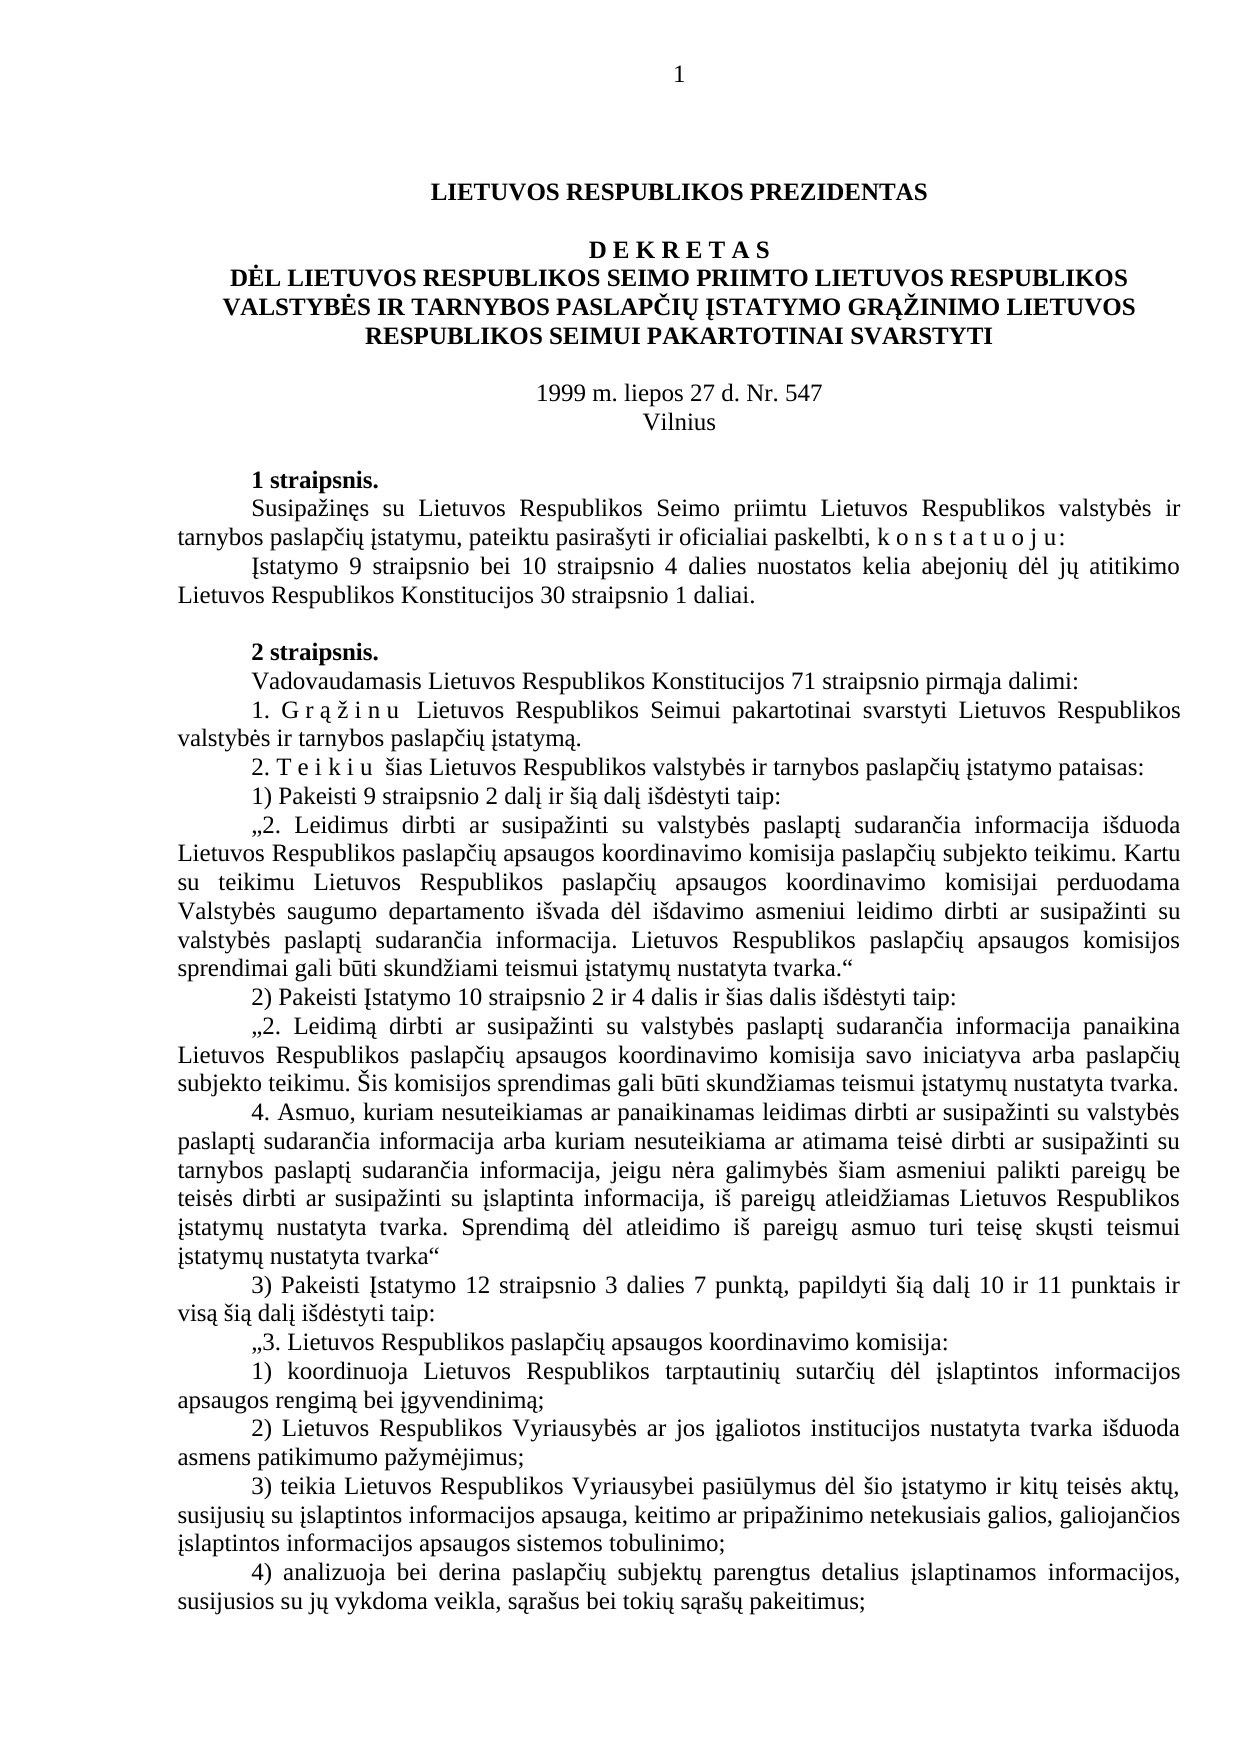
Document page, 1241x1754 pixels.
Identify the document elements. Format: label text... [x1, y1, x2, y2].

text „2. Leidimą dirbti ar susipažinti su valstybės paslaptį sudarančia informacija panaikina Lietuvos Respublikos paslapčių apsaugos koordinavimo komisija savo iniciatyva arba paslapčių subjekto teikimu. Šis komisijos sprendimas gali būti skundžiamas teismui įstatymų nustatyta tvarka. [177, 1011, 1181, 1097]
text „2. Leidimus dirbti ar susipažinti su valstybės paslaptį sudarančia informacija išduoda Lietuvos Respublikos paslapčių apsaugos koordinavimo komisija paslapčių subjekto teikimu. Kartu su teikimu Lietuvos Respublikos paslapčių apsaugos koordinavimo komisijai perduodama Valstybės saugumo departamento išvada dėl išdavimo asmeniui leidimo dirbti ar susipažinti su valstybės paslaptį sudarančia informacija. Lietuvos Respublikos paslapčių apsaugos komisijos sprendimai gali būti skundžiami teismui įstatymų nustatyta tvarka.“ [177, 810, 1181, 982]
text 3) Pakeisti Įstatymo 12 straipsnio 3 dalies 7 punktą, papildyti šią dalį 10 ir 11 punktais ir visą šią dalį išdėstyti taip: [177, 1270, 1181, 1327]
text DĖL LIETUVOS RESPUBLIKOS SEIMO PRIIMTO LIETUVOS RESPUBLIKOS VALSTYBĖS IR TARNYBOS PASLAPČIŲ ĮSTATYMO GRĄŽINIMO LIETUVOS RESPUBLIKOS SEIMUI PAKARTOTINAI SVARSTYTI [177, 263, 1181, 350]
text 4. Asmuo, kuriam nesuteikiamas ar panaikinamas leidimas dirbti ar susipažinti su valstybės paslaptį sudarančia informacija arba kuriam nesuteikiama ar atimama teisė dirbti ar susipažinti su tarnybos paslaptį sudarančia informacija, jeigu nėra galimybės šiam asmeniui palikti pareigų be teisės dirbti ar susipažinti su įslaptinta informacija, iš pareigų atleidžiamas Lietuvos Respublikos įstatymų nustatyta tvarka. Sprendimą dėl atleidimo iš pareigų asmuo turi teisę skųsti teismui įstatymų nustatyta tvarka“ [177, 1097, 1181, 1270]
text 1) koordinuoja Lietuvos Respublikos tarptautinių sutarčių dėl įslaptintos informacijos apsaugos rengimą bei įgyvendinimą; [177, 1356, 1181, 1413]
text 2. Teikiu šias Lietuvos Respublikos valstybės ir tarnybos paslapčių įstatymo pataisas: [177, 752, 1181, 781]
text Vadovaudamasis Lietuvos Respublikos Konstitucijos 71 straipsnio pirmąja dalimi: [177, 666, 1181, 695]
text „3. Lietuvos Respublikos paslapčių apsaugos koordinavimo komisija: [177, 1327, 1181, 1356]
text 2 straipsnis. [177, 637, 1181, 666]
text LIETUVOS RESPUBLIKOS PREZIDENTAS [177, 177, 1181, 206]
text D E K R E T A S [177, 235, 1181, 263]
text 3) teikia Lietuvos Respublikos Vyriausybei pasiūlymus dėl šio įstatymo ir kitų teisės aktų, susijusių su įslaptintos informacijos apsauga, keitimo ar pripažinimo netekusiais galios, galiojančios įslaptintos informacijos apsaugos sistemos tobulinimo; [177, 1471, 1181, 1557]
text Susipažinęs su Lietuvos Respublikos Seimo priimtu Lietuvos Respublikos valstybės ir tarnybos paslapčių įstatymu, pateiktu pasirašyti ir oficialiai paskelbti, konstatuoju: [177, 493, 1181, 551]
text 2) Pakeisti Įstatymo 10 straipsnio 2 ir 4 dalis ir šias dalis išdėstyti taip: [177, 982, 1181, 1011]
text 1 straipsnis. [177, 465, 1181, 493]
text Vilnius [177, 407, 1181, 436]
text 1999 m. liepos 27 d. Nr. 547 [177, 378, 1181, 407]
text 1) Pakeisti 9 straipsnio 2 dalį ir šią dalį išdėstyti taip: [177, 781, 1181, 810]
text 1. Grąžinu Lietuvos Respublikos Seimui pakartotinai svarstyti Lietuvos Respublikos valstybės ir tarnybos paslapčių įstatymą. [177, 695, 1181, 752]
text 4) analizuoja bei derina paslapčių subjektų parengtus detalius įslaptinamos informacijos, susijusios su jų vykdoma veikla, sąrašus bei tokių sąrašų pakeitimus; [177, 1557, 1181, 1615]
text 2) Lietuvos Respublikos Vyriausybės ar jos įgaliotos institucijos nustatyta tvarka išduoda asmens patikimumo pažymėjimus; [177, 1413, 1181, 1471]
text Įstatymo 9 straipsnio bei 10 straipsnio 4 dalies nuostatos kelia abejonių dėl jų atitikimo Lietuvos Respublikos Konstitucijos 30 straipsnio 1 daliai. [177, 551, 1181, 608]
